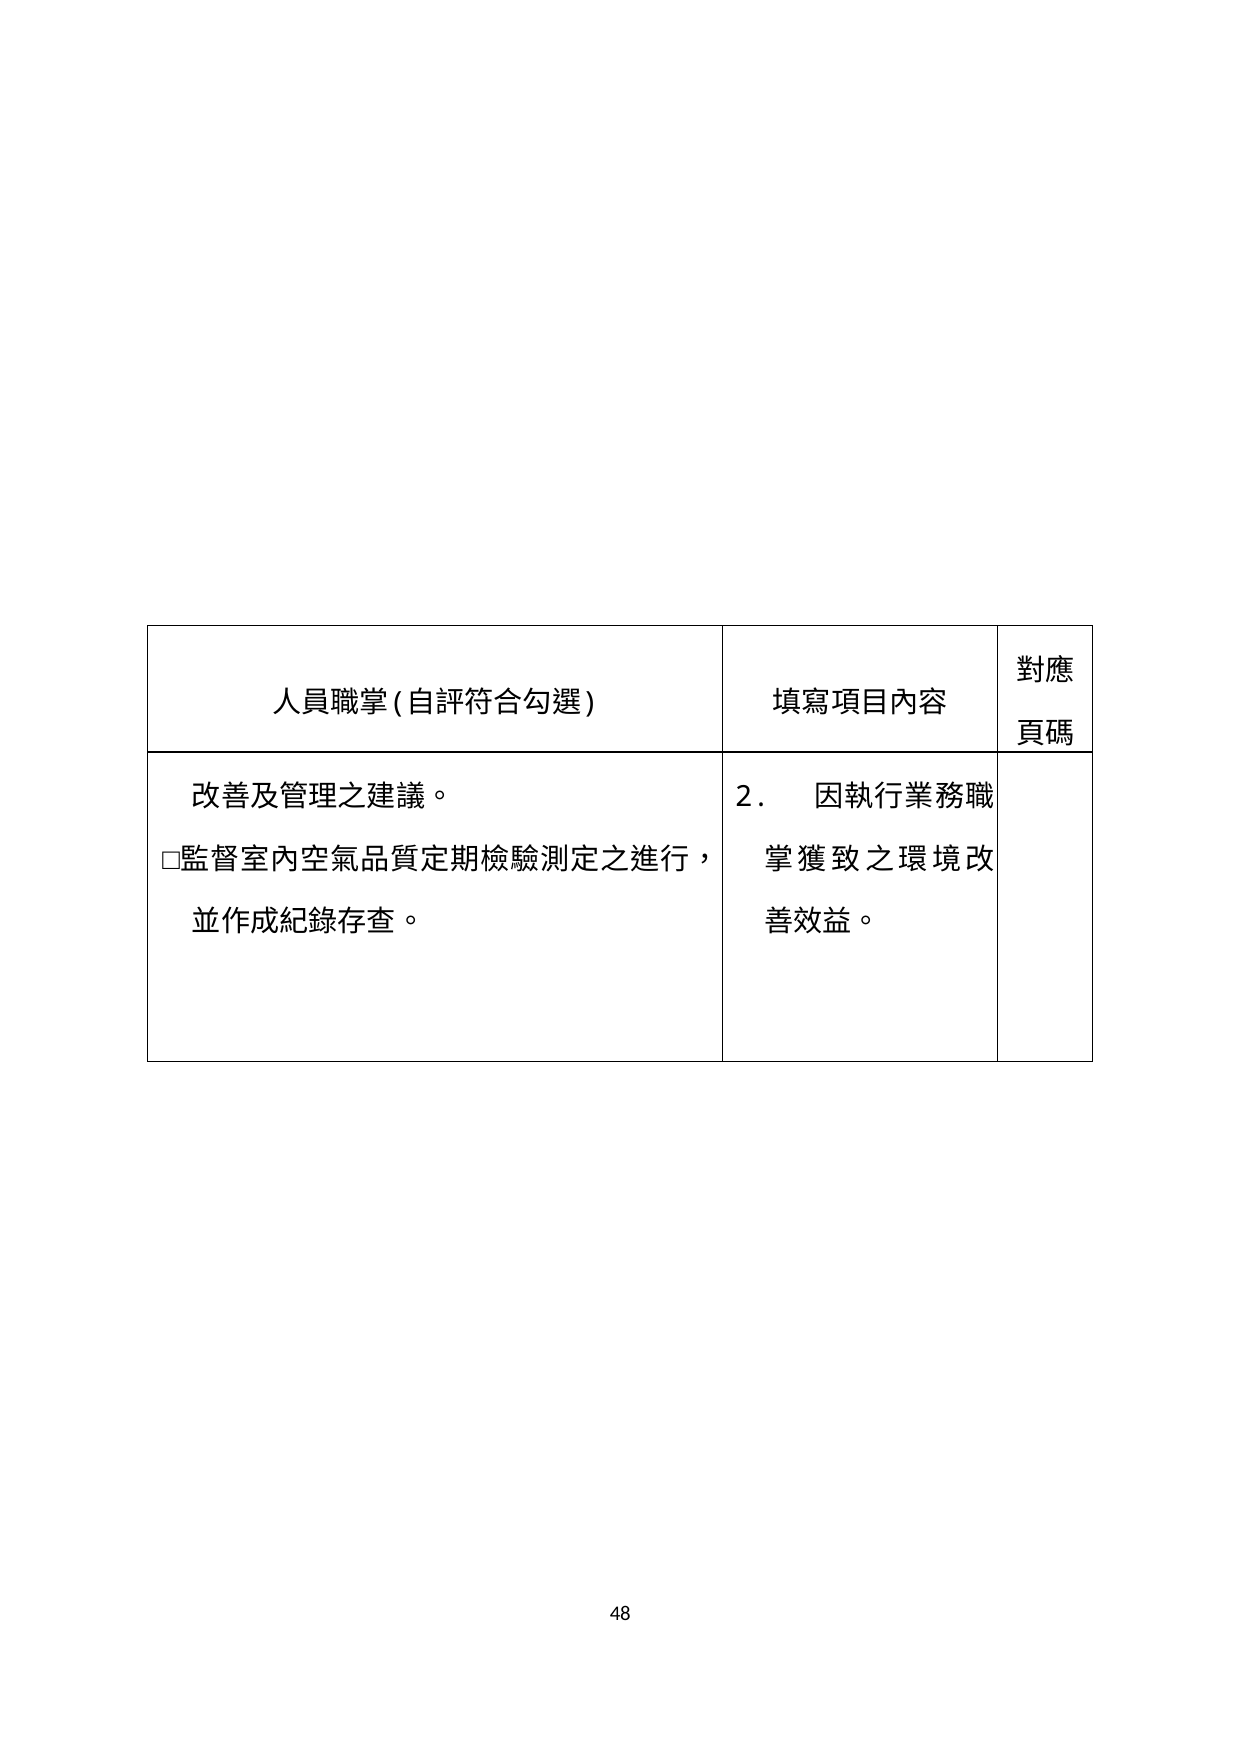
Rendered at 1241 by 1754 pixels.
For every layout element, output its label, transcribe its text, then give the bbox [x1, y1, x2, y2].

table_cell [998, 753, 1092, 1061]
table_header 填寫項目內容 [723, 626, 997, 751]
table_header 對應 頁碼 [998, 626, 1092, 751]
table_header 人員職掌(自評符合勾選) [148, 626, 722, 751]
table_cell 因執行業務職掌獲致之環境改善效益。 [723, 753, 997, 1061]
table_cell 改善及管理之建議。 □監督室內空氣品質定期檢驗測定之進行，並作成紀錄存查。 [148, 753, 722, 1061]
